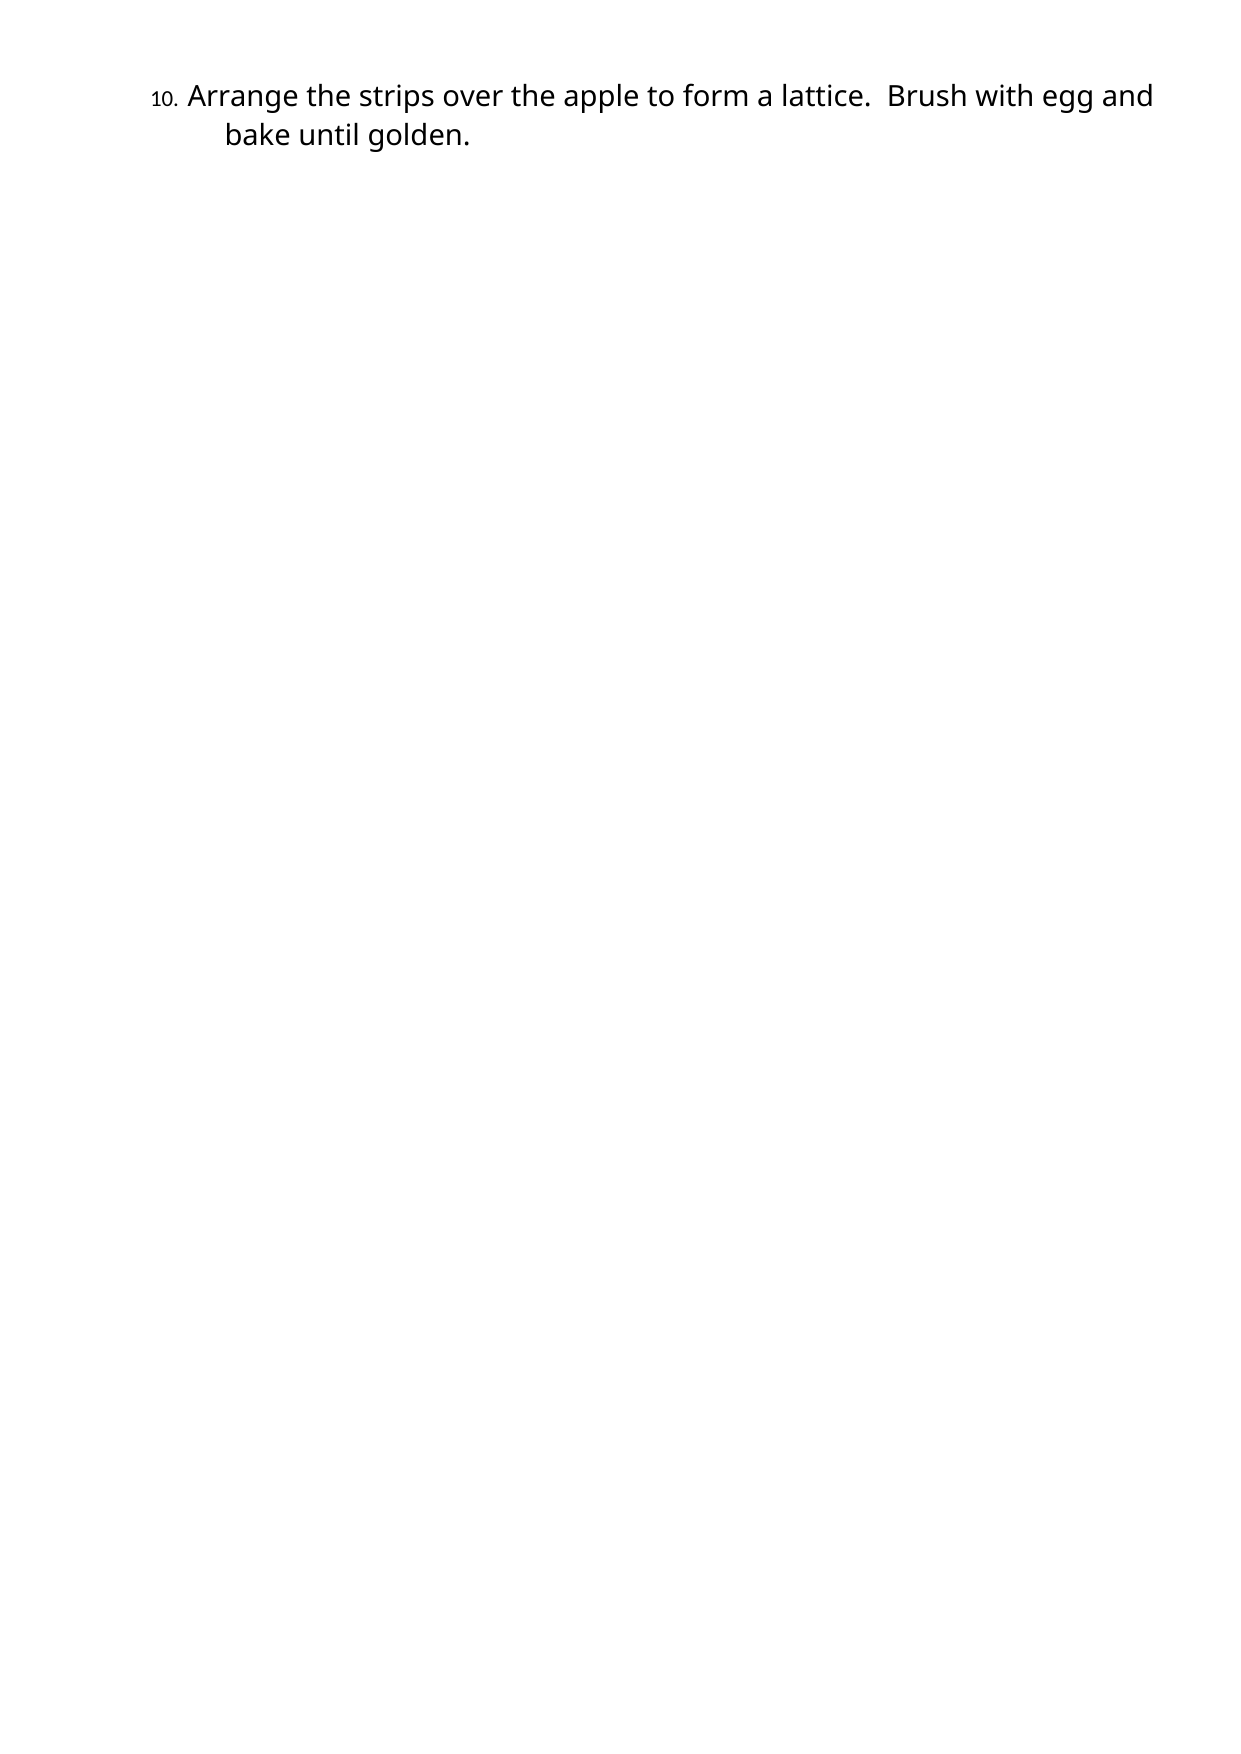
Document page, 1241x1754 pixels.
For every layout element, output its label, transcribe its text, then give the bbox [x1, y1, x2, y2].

list Arrange the strips over the apple to form a lattice. Brush with egg and bake until golden. [150, 75, 1165, 154]
